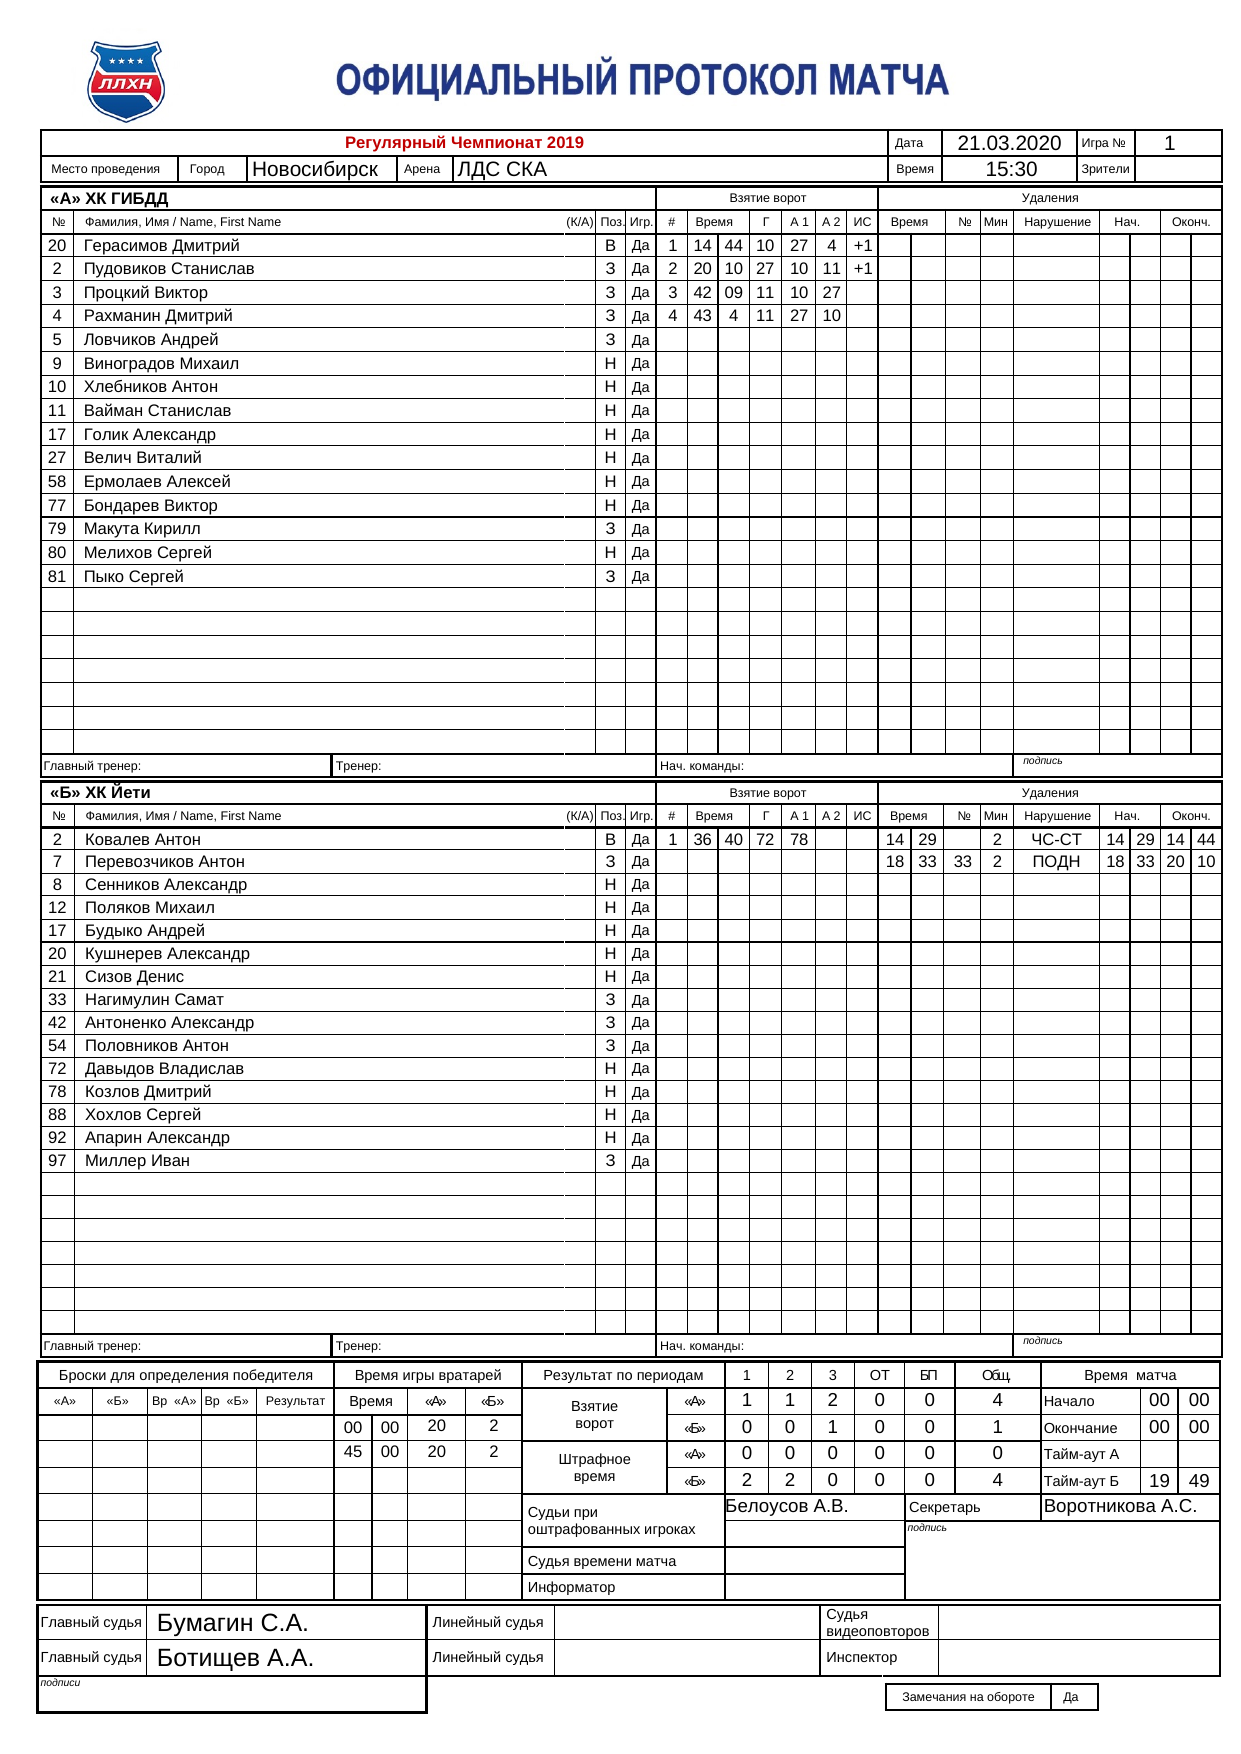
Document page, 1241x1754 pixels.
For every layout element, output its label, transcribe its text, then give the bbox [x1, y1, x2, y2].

table_cell [912, 470, 945, 493]
table_cell [981, 966, 1013, 987]
table_cell [596, 1265, 625, 1287]
table_cell Поз. [596, 805, 625, 826]
table_cell [657, 470, 687, 493]
table_cell Начало [1042, 1389, 1140, 1413]
table_cell 19 [1141, 1468, 1177, 1493]
table_cell Да [626, 376, 655, 398]
table_cell [750, 1173, 781, 1195]
table_cell 00 [1141, 1415, 1177, 1440]
table_cell [981, 470, 1013, 493]
table_cell [719, 1196, 749, 1218]
table_cell [1100, 920, 1129, 941]
table_cell [719, 1058, 749, 1079]
table_cell [1192, 612, 1221, 634]
table_cell [1100, 1242, 1129, 1264]
table_cell [816, 1196, 846, 1218]
table_cell [565, 470, 595, 493]
table_cell [847, 636, 877, 658]
table_cell [1014, 943, 1099, 964]
table_cell Главный тренер: [42, 755, 330, 776]
table_cell [750, 446, 781, 469]
table_cell [1014, 1311, 1099, 1333]
table_cell [939, 1640, 1219, 1675]
table_cell [626, 707, 655, 729]
table_cell [75, 1265, 564, 1287]
table_cell [565, 1265, 595, 1287]
table_header «Б» ХК Йети [42, 783, 655, 803]
table_cell Да [626, 281, 655, 303]
table_cell [719, 328, 749, 351]
table_cell [944, 966, 980, 987]
table_cell [946, 376, 980, 398]
table_cell [657, 896, 687, 918]
table_cell 0 [855, 1415, 904, 1440]
table_cell [1131, 235, 1160, 256]
table_cell [981, 1196, 1013, 1218]
table_cell [944, 1012, 980, 1033]
table_cell [565, 588, 595, 611]
table_cell [688, 352, 717, 374]
table_cell [782, 920, 815, 941]
table_cell 0 [905, 1389, 954, 1413]
table_cell Время [688, 805, 749, 826]
table_cell [847, 518, 877, 540]
table_cell [1014, 896, 1099, 918]
table_cell [1014, 636, 1099, 658]
table_cell [1014, 1242, 1099, 1264]
table_cell [847, 470, 877, 493]
table_cell [1014, 470, 1099, 493]
table_cell [816, 612, 846, 634]
table_cell [657, 376, 687, 398]
table_cell [847, 989, 877, 1011]
table_cell [565, 518, 595, 540]
table_cell [466, 1521, 521, 1546]
table_cell [750, 707, 781, 729]
table_cell [847, 423, 877, 445]
table_cell [944, 943, 980, 964]
table_cell [1131, 943, 1160, 964]
table_cell [879, 1104, 910, 1126]
table_cell № [42, 805, 74, 826]
table_cell [847, 730, 877, 753]
table_cell [657, 1311, 687, 1333]
table_cell [719, 446, 749, 469]
table_cell [981, 1058, 1013, 1079]
table_cell [912, 1035, 943, 1057]
table_cell [981, 1081, 1013, 1103]
table_cell [1161, 730, 1190, 753]
table_cell [565, 257, 595, 280]
table_cell [1192, 565, 1221, 587]
table_cell [688, 1150, 717, 1172]
table_cell [1192, 1081, 1221, 1103]
table_cell Нагимулин Самат [75, 989, 564, 1011]
table_cell (К/А) [565, 211, 595, 233]
table_cell [946, 281, 980, 303]
table_cell В [596, 829, 625, 849]
table_cell [944, 920, 980, 941]
table_cell 4 [657, 305, 687, 327]
table_cell [946, 683, 980, 706]
table_cell [719, 636, 749, 658]
table_cell [688, 1219, 717, 1241]
table_cell [565, 281, 595, 303]
table_cell [816, 850, 846, 872]
table_cell [688, 943, 717, 964]
table_cell [688, 707, 717, 729]
table_cell Тренер: [333, 1335, 655, 1356]
table_cell [657, 1173, 687, 1195]
table_cell [1100, 1104, 1129, 1126]
table_cell [879, 446, 910, 469]
table_cell (К/А) [565, 805, 595, 826]
table_cell [912, 1173, 943, 1195]
table_cell [719, 565, 749, 587]
table_cell [565, 730, 595, 753]
table_cell [750, 1127, 781, 1149]
table_cell [782, 1173, 815, 1195]
table_cell [1100, 565, 1129, 587]
table_cell [719, 1081, 749, 1103]
table_cell 80 [42, 541, 73, 564]
table_cell [1161, 494, 1190, 516]
table_cell [946, 636, 980, 658]
table_header Взятие ворот [657, 783, 877, 803]
table_cell Вр «А» [148, 1389, 201, 1413]
table_cell [202, 1416, 256, 1440]
table_cell [1161, 1035, 1190, 1057]
table_cell [750, 920, 781, 941]
table_cell Миллер Иван [75, 1150, 564, 1172]
table_cell [750, 1265, 781, 1287]
table_header Регулярный Чемпионат 2019 [42, 131, 887, 155]
table_cell З [596, 1150, 625, 1172]
table_cell [1014, 423, 1099, 445]
table_cell [93, 1521, 147, 1546]
table_cell Да [626, 874, 655, 895]
table_cell [946, 541, 980, 564]
table_cell [1161, 1081, 1190, 1103]
table_cell [1014, 659, 1099, 682]
table_cell Главный судья [39, 1606, 146, 1639]
table_cell № [42, 211, 73, 233]
table_cell [847, 1265, 877, 1287]
table_cell Макута Кирилл [74, 518, 564, 540]
table_cell [750, 636, 781, 658]
table_cell [1192, 1219, 1221, 1241]
table_cell [981, 707, 1013, 729]
table_cell [946, 588, 980, 611]
table_cell [688, 1035, 717, 1057]
table_cell Да [626, 1127, 655, 1149]
table_cell [148, 1468, 201, 1493]
table_cell [782, 966, 815, 987]
table_cell [816, 352, 846, 374]
table_cell [565, 966, 595, 987]
table_cell [816, 989, 846, 1011]
table_cell 2 [42, 257, 73, 280]
table_cell [944, 896, 980, 918]
table_cell Н [596, 966, 625, 987]
table_cell [912, 920, 943, 941]
table_cell Да [626, 446, 655, 469]
table_header 3 [812, 1363, 854, 1387]
table_cell [688, 588, 717, 611]
table_cell [750, 541, 781, 564]
table_cell [202, 1574, 256, 1599]
table_cell [879, 612, 910, 634]
table_cell [879, 874, 910, 895]
table_cell [1100, 1219, 1129, 1241]
table_cell [1192, 874, 1221, 895]
table_cell [847, 1104, 877, 1126]
table_cell Фамилия, Имя / Name, First Name [74, 211, 565, 233]
table_cell [1014, 1219, 1099, 1241]
table_header Удаления [879, 188, 1221, 209]
table_cell [657, 1219, 687, 1241]
table_cell Нач. команды: [657, 755, 1012, 776]
table_cell [1192, 1265, 1221, 1287]
table_cell [847, 494, 877, 516]
table_cell [335, 1468, 371, 1493]
table_cell [782, 470, 815, 493]
table_cell 1 [657, 235, 687, 256]
table_cell [1014, 376, 1099, 398]
table_cell 49 [1179, 1468, 1219, 1493]
table_cell 9 [42, 352, 73, 374]
table_cell [1192, 1242, 1221, 1264]
table_cell [657, 707, 687, 729]
table_cell [428, 1677, 882, 1711]
table_cell [565, 328, 595, 351]
table_cell Антоненко Александр [75, 1012, 564, 1033]
table_cell Поз. [596, 211, 625, 233]
table_cell ПОДН [1014, 850, 1099, 872]
table_cell 2 [981, 829, 1013, 849]
table_cell [750, 730, 781, 753]
table_cell [946, 518, 980, 540]
table_cell [912, 612, 945, 634]
table_cell [1131, 659, 1160, 682]
table_cell [912, 1058, 943, 1079]
table_cell [1161, 328, 1190, 351]
table_cell [719, 1265, 749, 1287]
table_cell [148, 1574, 201, 1599]
table_cell Время [335, 1389, 407, 1413]
table_cell [1014, 1288, 1099, 1310]
table_cell [688, 683, 717, 706]
table_cell [782, 565, 815, 587]
table_cell Поляков Михаил [75, 896, 564, 918]
table_cell [782, 1242, 815, 1264]
table_cell [847, 1196, 877, 1218]
table_cell [1161, 989, 1190, 1011]
table_cell 00 [373, 1441, 407, 1467]
table_cell [688, 446, 717, 469]
table_cell [626, 1311, 655, 1333]
table_cell [1131, 874, 1160, 895]
table_cell Нарушение [1014, 805, 1099, 826]
table_cell 20 [42, 235, 73, 256]
table_cell [912, 874, 943, 895]
table_cell [1131, 565, 1160, 587]
table_cell [719, 896, 749, 918]
table_cell [847, 565, 877, 587]
table_cell [816, 1173, 846, 1195]
table_cell [335, 1521, 371, 1546]
table_cell [847, 966, 877, 987]
table_cell [1014, 494, 1099, 516]
table_cell [657, 328, 687, 351]
table_cell [912, 446, 945, 469]
table_cell 0 [855, 1389, 904, 1413]
table_cell [688, 636, 717, 658]
table_cell [944, 1150, 980, 1172]
table_cell [944, 989, 980, 1011]
table_cell [1100, 305, 1129, 327]
table_cell [335, 1547, 371, 1573]
table_cell Да [626, 850, 655, 872]
table_cell [1100, 257, 1129, 280]
table_cell [1161, 874, 1190, 895]
table_cell [879, 376, 910, 398]
table_cell [912, 896, 943, 918]
table_cell [565, 1196, 595, 1218]
table_cell А 1 [782, 211, 815, 233]
table_cell [1014, 1265, 1099, 1287]
table_cell [782, 612, 815, 634]
table_cell [726, 1575, 904, 1599]
table_cell [782, 707, 815, 729]
table_cell [75, 1219, 564, 1241]
table_cell [847, 541, 877, 564]
table_cell [42, 1173, 74, 1195]
table_cell Мин [981, 805, 1013, 826]
table_cell [750, 943, 781, 964]
table_cell [879, 1035, 910, 1057]
table_cell [719, 1173, 749, 1195]
table_cell Линейный судья [428, 1606, 554, 1639]
table_cell 27 [782, 235, 815, 256]
table_cell [1192, 1127, 1221, 1149]
table_cell [1192, 1035, 1221, 1057]
table_cell [148, 1547, 201, 1573]
table_cell [719, 588, 749, 611]
table_cell [657, 1127, 687, 1149]
table_cell [657, 636, 687, 658]
table_cell [946, 730, 980, 753]
table_cell [1014, 920, 1099, 941]
table_cell [879, 920, 910, 941]
table_cell [1100, 1150, 1129, 1172]
table_cell 0 [812, 1442, 854, 1467]
table_cell [626, 683, 655, 706]
table_cell [912, 1219, 943, 1241]
table_cell 8 [42, 874, 74, 895]
table_cell [1192, 376, 1221, 398]
table_cell В [596, 235, 625, 256]
table_cell [1131, 1173, 1160, 1195]
table_cell [565, 636, 595, 658]
table_cell [1192, 920, 1221, 941]
table_cell А 2 [816, 211, 846, 233]
table_cell «А» [39, 1389, 92, 1413]
table_cell 00 [335, 1416, 371, 1440]
table_cell Тайм-аут А [1042, 1441, 1140, 1467]
table_cell [1131, 328, 1160, 351]
table_cell [816, 659, 846, 682]
table_cell [408, 1547, 465, 1573]
table_cell [912, 588, 945, 611]
table_cell Голик Александр [74, 423, 564, 445]
table_cell [1014, 1196, 1099, 1218]
table_cell [879, 470, 910, 493]
table_cell [750, 565, 781, 587]
table_cell [565, 305, 595, 327]
table_cell [202, 1494, 256, 1520]
table_cell [946, 423, 980, 445]
table_cell [565, 1242, 595, 1264]
table_cell [565, 1127, 595, 1149]
table_cell Да [626, 1150, 655, 1172]
table_cell [750, 588, 781, 611]
table_cell [719, 1012, 749, 1033]
table_cell 17 [42, 423, 73, 445]
table_cell [1131, 1035, 1160, 1057]
table_cell [39, 1574, 92, 1599]
table_cell [565, 1288, 595, 1310]
table_cell Нач. [1100, 805, 1160, 826]
table_cell Оконч. [1161, 211, 1221, 233]
table_cell [981, 896, 1013, 918]
table_cell [1099, 1682, 1220, 1711]
table_cell [847, 1242, 877, 1264]
table_cell [1014, 966, 1099, 987]
table_cell [847, 588, 877, 611]
table_cell 1 [812, 1415, 854, 1440]
table_cell [202, 1547, 256, 1573]
table_cell 0 [769, 1442, 811, 1467]
table_cell [1131, 1081, 1160, 1103]
table_cell Ловчиков Андрей [74, 328, 564, 351]
table_cell [335, 1574, 371, 1599]
table_cell [657, 399, 687, 422]
table_cell [257, 1416, 333, 1440]
table_cell [719, 1311, 749, 1333]
table_cell 0 [769, 1415, 811, 1440]
table_cell [719, 943, 749, 964]
table_cell [750, 1196, 781, 1218]
table_cell Н [596, 376, 625, 398]
table_cell [719, 850, 749, 872]
table_cell [1014, 328, 1099, 351]
table_cell 33 [42, 989, 74, 1011]
table_cell [750, 659, 781, 682]
table_cell «А» [668, 1389, 724, 1413]
table_cell [1131, 257, 1160, 280]
table_cell [688, 470, 717, 493]
table_cell З [596, 518, 625, 540]
table_cell 1 [956, 1415, 1040, 1440]
table_cell [596, 636, 625, 658]
table_cell [657, 352, 687, 374]
table_cell [981, 281, 1013, 303]
table_cell 88 [42, 1104, 74, 1126]
table_cell 2 [726, 1468, 768, 1493]
table_cell [782, 399, 815, 422]
table_cell [1100, 683, 1129, 706]
table_cell [816, 1081, 846, 1103]
table_cell [1192, 1104, 1221, 1126]
table_cell [816, 636, 846, 658]
table_cell [879, 1150, 910, 1172]
table_cell [1131, 1012, 1160, 1033]
table_cell 0 [956, 1442, 1040, 1467]
table_cell «Б» [668, 1415, 724, 1440]
table_cell [688, 1311, 717, 1333]
table_cell [688, 1081, 717, 1103]
table_cell [1161, 896, 1190, 918]
table_cell [879, 328, 910, 351]
table_cell [657, 1035, 687, 1057]
table_cell [981, 1173, 1013, 1195]
table_cell [847, 1219, 877, 1241]
table_cell [847, 352, 877, 374]
table_cell [879, 730, 910, 753]
table_cell Козлов Дмитрий [75, 1081, 564, 1103]
table_cell [42, 1196, 74, 1218]
table_cell [939, 1606, 1219, 1639]
table_cell [1192, 707, 1221, 729]
table_cell [1192, 659, 1221, 682]
table_cell [912, 636, 945, 658]
table_cell [1131, 423, 1160, 445]
table_cell 00 [1179, 1415, 1219, 1440]
table_cell [1014, 1081, 1099, 1103]
table_cell Вр «Б» [202, 1389, 256, 1413]
table_cell [93, 1416, 147, 1440]
table_cell [879, 966, 910, 987]
table_cell Н [596, 896, 625, 918]
table_cell [1100, 399, 1129, 422]
table_cell [912, 966, 943, 987]
table_cell 10 [750, 235, 781, 256]
table_cell [257, 1547, 333, 1573]
table_cell [93, 1441, 147, 1467]
table_cell Да [626, 257, 655, 280]
table_cell [1100, 1265, 1129, 1287]
table_cell [555, 1640, 819, 1675]
table_cell [981, 446, 1013, 469]
table_cell [1192, 518, 1221, 540]
table_cell [75, 1242, 564, 1264]
table_cell [1014, 399, 1099, 422]
table_header Время игры вратарей [335, 1363, 521, 1387]
table_cell Н [596, 1081, 625, 1103]
table_cell № [946, 211, 980, 233]
table_cell 14 [879, 829, 910, 849]
table_cell Фамилия, Имя / Name, First Name [75, 805, 565, 826]
table_cell [981, 730, 1013, 753]
table_cell Да [626, 1058, 655, 1079]
table_cell 2 [981, 850, 1013, 872]
table_cell Судья времени матча [523, 1548, 724, 1573]
table_cell [688, 494, 717, 516]
table_cell [565, 423, 595, 445]
table_cell [719, 1035, 749, 1057]
table_cell 27 [816, 281, 846, 303]
table_cell [879, 636, 910, 658]
table_cell [719, 1242, 749, 1264]
table_cell [257, 1574, 333, 1599]
table_cell [946, 257, 980, 280]
table_cell [1192, 966, 1221, 987]
table_cell [257, 1521, 333, 1546]
table_cell [912, 328, 945, 351]
table_cell [1161, 376, 1190, 398]
table_cell [466, 1574, 521, 1599]
table_cell [1131, 1288, 1160, 1310]
table_cell [719, 1104, 749, 1126]
table_cell [565, 494, 595, 516]
table_cell [1192, 730, 1221, 753]
table_cell [944, 1058, 980, 1079]
table_cell [847, 612, 877, 634]
table_cell [816, 446, 846, 469]
table_cell [408, 1574, 465, 1599]
table_cell [657, 1196, 687, 1218]
table_cell [816, 470, 846, 493]
table_cell [981, 352, 1013, 374]
table_cell [373, 1494, 407, 1520]
table_cell [981, 1104, 1013, 1126]
table_cell Игр. [626, 805, 655, 826]
table_cell [657, 1058, 687, 1079]
table_cell [565, 612, 595, 634]
table_cell [879, 352, 910, 374]
table_cell [1161, 1012, 1190, 1033]
table_cell [565, 1035, 595, 1057]
table_cell [750, 1058, 781, 1079]
table_cell 78 [782, 829, 815, 849]
table_cell [596, 1196, 625, 1218]
table_cell [1100, 328, 1129, 351]
table_cell [93, 1574, 147, 1599]
table_cell [944, 1081, 980, 1103]
table_cell Оконч. [1161, 805, 1221, 826]
table_cell [912, 1242, 943, 1264]
table_cell [1014, 588, 1099, 611]
table_cell «Б » [466, 1389, 521, 1413]
table_cell Линейный судья [428, 1640, 554, 1675]
table_header Общ. [956, 1363, 1040, 1387]
table_cell 15:30 [943, 157, 1076, 181]
table_cell [148, 1441, 201, 1467]
table_cell [202, 1441, 256, 1467]
table_cell 11 [816, 257, 846, 280]
table_cell [565, 683, 595, 706]
table_header «А» ХК ГИБДД [42, 188, 655, 209]
table_cell [657, 850, 687, 872]
table_cell [816, 1012, 846, 1033]
table_cell [847, 920, 877, 941]
table_cell 3 [42, 281, 73, 303]
table_cell «Б» [668, 1468, 724, 1493]
table_cell [1131, 1242, 1160, 1264]
table_header 21.03.2020 [943, 131, 1076, 155]
table_cell [782, 541, 815, 564]
table_cell [719, 518, 749, 540]
table_cell 18 [879, 850, 910, 872]
table_cell [944, 1242, 980, 1264]
table_cell [688, 376, 717, 398]
table_cell [912, 989, 943, 1011]
table_cell [912, 659, 945, 682]
table_cell [912, 1104, 943, 1126]
table_cell [1131, 896, 1160, 918]
table_cell [847, 850, 877, 872]
table_cell [879, 281, 910, 303]
table_cell [912, 1012, 943, 1033]
table_cell Ковалев Антон [75, 829, 564, 849]
table_header Да [1052, 1685, 1097, 1709]
table_cell [1161, 1127, 1190, 1149]
table_cell 79 [42, 518, 73, 540]
table_cell 00 [1141, 1389, 1177, 1413]
table_cell [782, 1104, 815, 1126]
table_cell [1161, 920, 1190, 941]
table_cell 0 [726, 1442, 768, 1467]
table_cell [626, 636, 655, 658]
table_cell подпись [1014, 1335, 1221, 1356]
table_cell Судьи при оштрафованных игроках [523, 1495, 724, 1546]
table_cell [596, 1311, 625, 1333]
table_cell [981, 518, 1013, 540]
table_cell [688, 989, 717, 1011]
table_cell [912, 707, 945, 729]
table_cell [688, 518, 717, 540]
table_cell [782, 874, 815, 895]
table_cell [657, 683, 687, 706]
table_cell [816, 1242, 846, 1264]
table_cell [565, 541, 595, 564]
table_cell [816, 829, 846, 849]
table_cell [1014, 257, 1099, 280]
table_cell [565, 896, 595, 918]
table_cell [657, 612, 687, 634]
table_cell [373, 1468, 407, 1493]
table_cell Да [626, 565, 655, 587]
table_cell 77 [42, 494, 73, 516]
table_cell [1161, 1288, 1190, 1310]
table_cell [912, 730, 945, 753]
table_cell Бондарев Виктор [74, 494, 564, 516]
table_cell 10 [42, 376, 73, 398]
table_cell [719, 989, 749, 1011]
table_cell [39, 1441, 92, 1467]
table_cell [912, 281, 945, 303]
table_cell [257, 1441, 333, 1467]
table_cell Н [596, 1058, 625, 1079]
table_cell [1161, 1058, 1190, 1079]
table_cell № [944, 805, 980, 826]
table_cell [750, 399, 781, 422]
table_cell [782, 1035, 815, 1057]
table_cell [74, 683, 564, 706]
table_cell [1131, 352, 1160, 374]
table_cell [981, 612, 1013, 634]
table_cell 20 [1161, 850, 1190, 872]
table_cell Инспектор [821, 1640, 938, 1675]
table_cell [626, 1173, 655, 1195]
table_cell [879, 896, 910, 918]
table_cell [1192, 399, 1221, 422]
table_header Результат по периодам [523, 1363, 724, 1387]
table_cell [657, 1081, 687, 1103]
table_cell [719, 874, 749, 895]
table_cell [981, 588, 1013, 611]
table_cell 21 [42, 966, 74, 987]
table_cell Да [626, 399, 655, 422]
table_cell Н [596, 470, 625, 493]
table_cell [816, 588, 846, 611]
table_cell Н [596, 920, 625, 941]
table_cell [847, 1150, 877, 1172]
table_cell [1100, 1081, 1129, 1103]
table_cell З [596, 989, 625, 1011]
table_cell 4 [816, 235, 846, 256]
table_cell [847, 1012, 877, 1033]
table_cell [750, 683, 781, 706]
table_cell Хохлов Сергей [75, 1104, 564, 1126]
table_cell Да [626, 966, 655, 987]
table_cell [1100, 636, 1129, 658]
table_cell [565, 943, 595, 964]
table_cell [688, 1173, 717, 1195]
table_cell 97 [42, 1150, 74, 1172]
table_cell 0 [855, 1468, 904, 1493]
table_header БП [905, 1363, 954, 1387]
table_cell # [657, 211, 687, 233]
table_cell [750, 494, 781, 516]
table_cell ИС [847, 805, 877, 826]
table_cell 4 [956, 1468, 1040, 1493]
table_cell [148, 1521, 201, 1546]
table_cell [944, 1035, 980, 1057]
table_cell 29 [1131, 829, 1160, 849]
table_cell [816, 707, 846, 729]
table_cell [847, 281, 877, 303]
table_cell [816, 1150, 846, 1172]
table_cell [1014, 565, 1099, 587]
table_cell [847, 1173, 877, 1195]
table_cell [782, 423, 815, 445]
table_cell [879, 518, 910, 540]
table_cell Н [596, 352, 625, 374]
table_cell [657, 541, 687, 564]
table_cell [816, 966, 846, 987]
table_cell [816, 518, 846, 540]
table_cell [373, 1547, 407, 1573]
table_cell [946, 565, 980, 587]
table_cell [750, 1219, 781, 1241]
table_cell [1014, 281, 1099, 303]
table_cell [1131, 1150, 1160, 1172]
table_cell [719, 470, 749, 493]
table_header Дата [889, 131, 941, 155]
table_cell [657, 1150, 687, 1172]
table_cell [1014, 730, 1099, 753]
table_cell [782, 659, 815, 682]
table_cell Да [626, 541, 655, 564]
table_cell [39, 1547, 92, 1573]
table_cell Да [626, 470, 655, 493]
table_cell [596, 683, 625, 706]
table_cell [1014, 1173, 1099, 1195]
table_cell [912, 1150, 943, 1172]
table_cell [1100, 896, 1129, 918]
table_cell [1014, 1035, 1099, 1057]
table_cell Нарушение [1014, 211, 1099, 233]
table_cell [565, 1219, 595, 1241]
table_cell [565, 659, 595, 682]
table_cell [688, 612, 717, 634]
table_cell [879, 1058, 910, 1079]
table_cell Г [750, 211, 781, 233]
table_cell [847, 829, 877, 849]
table_cell [75, 1288, 564, 1310]
table_cell [719, 707, 749, 729]
table_cell 42 [42, 1012, 74, 1033]
table_cell З [596, 1035, 625, 1057]
table_cell «Б» [93, 1389, 147, 1413]
table_cell [1161, 518, 1190, 540]
table_cell [1192, 1311, 1221, 1333]
table_cell [688, 541, 717, 564]
table_cell [466, 1468, 521, 1493]
table_cell [946, 399, 980, 422]
table_cell [1014, 541, 1099, 564]
table_cell [847, 399, 877, 422]
table_cell [719, 966, 749, 987]
table_cell [1014, 446, 1099, 469]
table_cell [750, 989, 781, 1011]
table_cell [1161, 305, 1190, 327]
table_cell [626, 588, 655, 611]
table_cell [74, 588, 564, 611]
table_cell [912, 376, 945, 398]
table_cell [408, 1521, 465, 1546]
table_header Взятие ворот [657, 188, 877, 209]
table_cell З [596, 281, 625, 303]
table_cell [408, 1494, 465, 1520]
table_cell 11 [750, 305, 781, 327]
table_cell Н [596, 494, 625, 516]
table_cell [565, 235, 595, 256]
table_cell [626, 1288, 655, 1310]
table_cell [565, 920, 595, 941]
table_cell [688, 1127, 717, 1149]
table_cell [879, 1081, 910, 1103]
table_cell [1131, 376, 1160, 398]
table_cell [946, 305, 980, 327]
table_cell [596, 1288, 625, 1310]
table_cell [42, 1311, 74, 1333]
table_cell [626, 659, 655, 682]
table_cell Да [626, 1035, 655, 1057]
table_cell Да [626, 352, 655, 374]
table_cell Рахманин Дмитрий [74, 305, 564, 327]
table_cell [981, 305, 1013, 327]
table_cell [782, 1127, 815, 1149]
table_cell [750, 874, 781, 895]
table_cell Ботищев А.А. [147, 1640, 425, 1675]
table_cell [688, 874, 717, 895]
table_cell [782, 1058, 815, 1079]
table_cell [1100, 494, 1129, 516]
table_cell [1179, 1441, 1219, 1467]
table_cell [816, 399, 846, 422]
table_cell [879, 707, 910, 729]
table_cell [1131, 470, 1160, 493]
table_cell [657, 659, 687, 682]
table_cell [565, 707, 595, 729]
table_cell [565, 565, 595, 587]
table_cell [944, 1288, 980, 1310]
table_cell [688, 730, 717, 753]
table_cell Половников Антон [75, 1035, 564, 1057]
table_cell [626, 612, 655, 634]
table_cell [1131, 730, 1160, 753]
table_cell [1131, 683, 1160, 706]
table_cell [847, 896, 877, 918]
table_cell Г [750, 805, 781, 826]
table_cell [688, 1265, 717, 1287]
table_cell [944, 1127, 980, 1149]
table_cell [981, 1127, 1013, 1149]
table_cell 78 [42, 1081, 74, 1103]
table_cell [626, 1265, 655, 1287]
table_cell [782, 1311, 815, 1333]
table_cell [782, 1288, 815, 1310]
table_cell [1161, 659, 1190, 682]
table_header Игра № [1078, 131, 1134, 155]
table_cell [847, 305, 877, 327]
table_cell [1161, 423, 1190, 445]
table_cell [466, 1494, 521, 1520]
table_cell [1014, 707, 1099, 729]
table_cell [565, 1173, 595, 1195]
table_header Удаления [879, 783, 1221, 803]
table_cell [1161, 588, 1190, 611]
table_cell [1131, 1127, 1160, 1149]
table_cell [879, 399, 910, 422]
table_cell [981, 541, 1013, 564]
table_cell [1014, 1012, 1099, 1033]
table_cell [816, 730, 846, 753]
table_cell 36 [688, 829, 717, 849]
table_cell [847, 874, 877, 895]
table_cell [408, 1468, 465, 1493]
table_cell Нач. команды: [657, 1335, 1012, 1356]
table_cell Город [179, 157, 246, 181]
table_cell [1161, 1311, 1190, 1333]
table_cell [782, 376, 815, 398]
table_cell [981, 1219, 1013, 1241]
table_cell [981, 659, 1013, 682]
table_cell [879, 494, 910, 516]
table_cell [1131, 399, 1160, 422]
table_cell [879, 989, 910, 1011]
table_cell [879, 1311, 910, 1333]
table_cell [912, 494, 945, 516]
table_header 1 [726, 1363, 768, 1387]
table_cell [1100, 1196, 1129, 1218]
table_cell 10 [719, 257, 749, 280]
table_cell подпись [1014, 755, 1221, 776]
table_cell [75, 1173, 564, 1195]
table_cell 44 [719, 235, 749, 256]
table_cell [1131, 1104, 1160, 1126]
table_cell [1131, 966, 1160, 987]
table_cell [912, 1288, 943, 1310]
table_cell [879, 1196, 910, 1218]
table_cell 81 [42, 565, 73, 587]
table_cell Н [596, 541, 625, 564]
table_cell [782, 683, 815, 706]
table_cell [1100, 874, 1129, 895]
table_cell 10 [782, 281, 815, 303]
table_cell 0 [905, 1442, 954, 1467]
table_cell Перевозчиков Антон [75, 850, 564, 872]
table_cell [782, 588, 815, 611]
table_cell Процкий Виктор [74, 281, 564, 303]
table_cell Хлебников Антон [74, 376, 564, 398]
table_cell Да [626, 896, 655, 918]
table_cell [912, 943, 943, 964]
table_cell [719, 423, 749, 445]
table_cell [202, 1468, 256, 1493]
table_cell [1161, 235, 1190, 256]
table_cell 0 [905, 1415, 954, 1440]
table_cell [879, 423, 910, 445]
table_cell З [596, 565, 625, 587]
table_cell [1192, 896, 1221, 918]
table_cell [981, 1242, 1013, 1264]
table_cell [879, 1242, 910, 1264]
table_cell 27 [42, 446, 73, 469]
table_cell [847, 1058, 877, 1079]
table_cell [750, 850, 781, 872]
table_cell [93, 1547, 147, 1573]
table_cell [688, 423, 717, 445]
table_cell # [657, 805, 687, 826]
table_cell З [596, 305, 625, 327]
table_cell [74, 659, 564, 682]
table_cell [719, 683, 749, 706]
table_cell [782, 1012, 815, 1033]
table_cell [74, 636, 564, 658]
table_cell [719, 352, 749, 374]
table_cell Арена [398, 157, 452, 181]
table_cell [688, 1196, 717, 1218]
table_cell 12 [42, 896, 74, 918]
table_cell Виноградов Михаил [74, 352, 564, 374]
table_cell [1161, 1150, 1190, 1172]
table_cell [42, 636, 73, 658]
table_cell [75, 1311, 564, 1333]
table_cell [912, 1311, 943, 1333]
table_cell Да [626, 920, 655, 941]
table_cell [466, 1547, 521, 1573]
table_cell [1014, 1150, 1099, 1172]
table_cell 20 [408, 1441, 465, 1467]
table_cell [42, 588, 73, 611]
table_cell Место проведения [42, 157, 177, 181]
table_cell [782, 896, 815, 918]
table_cell 2 [466, 1416, 521, 1440]
table_cell Велич Виталий [74, 446, 564, 469]
table_header 1 [1136, 131, 1221, 155]
table_cell Тайм-аут Б [1042, 1468, 1140, 1493]
table_cell [944, 1311, 980, 1333]
table_cell [782, 1219, 815, 1241]
table_cell +1 [847, 257, 877, 280]
table_cell 1 [657, 829, 687, 849]
table_cell [1100, 1288, 1129, 1310]
table_cell [42, 683, 73, 706]
table_cell 20 [408, 1416, 465, 1440]
table_cell Информатор [523, 1575, 724, 1599]
table_cell [1131, 989, 1160, 1011]
table_cell [688, 1242, 717, 1264]
table_cell [782, 730, 815, 753]
table_cell [335, 1494, 371, 1520]
table_cell [879, 1127, 910, 1149]
table_cell [847, 1081, 877, 1103]
table_cell [847, 707, 877, 729]
table_cell 33 [912, 850, 943, 872]
table_cell [565, 989, 595, 1011]
table_cell Да [626, 494, 655, 516]
table_cell [816, 1288, 846, 1310]
table_cell [719, 494, 749, 516]
table_cell [782, 850, 815, 872]
table_cell [657, 943, 687, 964]
table_cell [1161, 1196, 1190, 1218]
table_cell [1100, 612, 1129, 634]
table_cell [1192, 257, 1221, 280]
table_cell [944, 829, 980, 849]
table_cell 72 [42, 1058, 74, 1079]
table_cell [596, 612, 625, 634]
table_cell [719, 399, 749, 422]
table_cell [816, 328, 846, 351]
table_cell [39, 1494, 92, 1520]
table_cell Время [688, 211, 749, 233]
table_cell [750, 423, 781, 445]
table_cell 92 [42, 1127, 74, 1149]
table_cell [1192, 683, 1221, 706]
table_cell [750, 1035, 781, 1057]
table_cell [1014, 1104, 1099, 1126]
table_cell [657, 730, 687, 753]
table_cell [657, 989, 687, 1011]
table_cell [1100, 446, 1129, 469]
table_cell [719, 376, 749, 398]
table_cell [1192, 470, 1221, 493]
table_cell [1100, 588, 1129, 611]
table_cell [816, 565, 846, 587]
table_cell 20 [688, 257, 717, 280]
table_cell [816, 896, 846, 918]
table_cell [1100, 730, 1129, 753]
table_cell [688, 1058, 717, 1079]
table_cell [626, 1219, 655, 1241]
table_cell [816, 943, 846, 964]
table_cell [1161, 1265, 1190, 1287]
table_cell [42, 659, 73, 682]
table_cell [719, 1127, 749, 1149]
table_cell [39, 1468, 92, 1493]
table_cell [981, 376, 1013, 398]
table_cell [946, 352, 980, 374]
table_cell [626, 730, 655, 753]
table_cell [981, 943, 1013, 964]
table_cell [981, 1012, 1013, 1033]
table_cell [1014, 683, 1099, 706]
table_cell Время [889, 157, 941, 181]
table_cell [657, 518, 687, 540]
table_cell [1161, 636, 1190, 658]
table_header Замечания на обороте [887, 1685, 1050, 1709]
table_cell [1192, 588, 1221, 611]
table_cell [879, 1265, 910, 1287]
table_cell [626, 1196, 655, 1218]
table_cell 10 [1192, 850, 1221, 872]
table_cell [750, 966, 781, 987]
table_cell [879, 235, 910, 256]
table_cell [981, 235, 1013, 256]
table_cell [1141, 1441, 1177, 1467]
table_cell [688, 1012, 717, 1033]
table_cell З [596, 850, 625, 872]
table_cell [719, 920, 749, 941]
table_cell [1100, 423, 1129, 445]
table_cell 09 [719, 281, 749, 303]
table_cell [981, 494, 1013, 516]
table_cell [1131, 1265, 1160, 1287]
table_cell Штрафное время [523, 1442, 666, 1493]
table_cell [816, 1311, 846, 1333]
table_cell [1161, 446, 1190, 469]
table_cell [1192, 636, 1221, 658]
table_cell [1192, 235, 1221, 256]
table_cell Новосибирск [248, 157, 396, 181]
table_cell [565, 1058, 595, 1079]
table_cell [1100, 989, 1129, 1011]
table_cell [1131, 518, 1160, 540]
table_cell [782, 1265, 815, 1287]
table_cell [1100, 659, 1129, 682]
table_cell [1192, 1150, 1221, 1172]
table_cell [944, 1219, 980, 1241]
table_cell [912, 352, 945, 374]
table_cell 14 [1100, 829, 1129, 849]
table_cell [1131, 305, 1160, 327]
table_cell [879, 1173, 910, 1195]
table_cell [750, 376, 781, 398]
table_cell 2 [42, 829, 74, 849]
table_cell 17 [42, 920, 74, 941]
table_header Время матча [1042, 1363, 1219, 1387]
table_cell 27 [782, 305, 815, 327]
table_cell 20 [42, 943, 74, 964]
table_cell [1131, 636, 1160, 658]
table_cell Результат [257, 1389, 333, 1413]
table_cell Да [626, 829, 655, 849]
table_cell [912, 399, 945, 422]
table_cell [1100, 1127, 1129, 1149]
table_cell [750, 1081, 781, 1103]
table_cell Н [596, 1127, 625, 1149]
table_cell [565, 1081, 595, 1103]
table_cell [981, 874, 1013, 895]
table_cell [719, 730, 749, 753]
table_cell 0 [855, 1442, 904, 1467]
table_cell [782, 446, 815, 469]
table_cell [1192, 1196, 1221, 1218]
table_cell [39, 1521, 92, 1546]
table_cell 0 [812, 1468, 854, 1493]
table_cell [946, 612, 980, 634]
table_cell [912, 235, 945, 256]
table_cell [1100, 541, 1129, 564]
table_cell Да [626, 989, 655, 1011]
table_cell [74, 612, 564, 634]
table_cell Да [626, 1012, 655, 1033]
table_cell Н [596, 399, 625, 422]
table_cell [42, 730, 73, 753]
table_cell [1192, 1012, 1221, 1033]
table_cell [42, 1265, 74, 1287]
table_cell [816, 1265, 846, 1287]
table_cell [719, 659, 749, 682]
table_cell [1161, 470, 1190, 493]
table_cell [879, 1288, 910, 1310]
table_cell [148, 1416, 201, 1440]
table_cell [1192, 943, 1221, 964]
table_cell Да [626, 518, 655, 540]
table_cell [565, 399, 595, 422]
table_cell [782, 328, 815, 351]
table_cell Да [626, 1081, 655, 1103]
table_cell Белоусов А.В. [726, 1495, 904, 1520]
table_cell [596, 1219, 625, 1241]
table_cell ЧС-СТ [1014, 829, 1099, 849]
table_cell [565, 446, 595, 469]
table_cell [1161, 352, 1190, 374]
table_cell [1161, 257, 1190, 280]
table_cell [981, 1150, 1013, 1172]
table_cell [373, 1574, 407, 1599]
table_cell Герасимов Дмитрий [74, 235, 564, 256]
table_cell Да [626, 305, 655, 327]
table_cell [657, 1104, 687, 1126]
table_cell [816, 376, 846, 398]
table_cell [782, 494, 815, 516]
table_cell +1 [847, 235, 877, 256]
table_cell [912, 1127, 943, 1149]
table_cell [596, 1242, 625, 1264]
table_cell Время [879, 211, 945, 233]
table_cell [565, 1150, 595, 1172]
table_cell [1192, 281, 1221, 303]
table_cell [565, 376, 595, 398]
table_cell [1161, 565, 1190, 587]
table_cell [750, 612, 781, 634]
table_cell Нач. [1100, 211, 1160, 233]
table_cell [750, 518, 781, 540]
table_cell 72 [750, 829, 781, 849]
table_cell 18 [1100, 850, 1129, 872]
picture [5, 28, 1179, 129]
table_cell [847, 446, 877, 469]
table_cell [750, 352, 781, 374]
table_cell [1161, 1219, 1190, 1241]
table_cell [726, 1521, 904, 1546]
table_cell [565, 850, 595, 872]
table_cell [981, 1035, 1013, 1057]
table_cell [1136, 157, 1221, 181]
table_cell [912, 1081, 943, 1103]
table_cell [202, 1521, 256, 1546]
table_cell [981, 920, 1013, 941]
table_cell [1131, 281, 1160, 303]
table_cell 40 [719, 829, 749, 849]
table_cell [847, 1288, 877, 1310]
table_cell [912, 1265, 943, 1287]
table_cell [1192, 989, 1221, 1011]
table_cell [816, 874, 846, 895]
table_cell [596, 730, 625, 753]
table_cell [565, 352, 595, 374]
table_cell [1131, 541, 1160, 564]
table_cell [373, 1521, 407, 1546]
table_cell [657, 1242, 687, 1264]
table_cell 2 [812, 1389, 854, 1413]
table_cell [1131, 1219, 1160, 1241]
table_cell 58 [42, 470, 73, 493]
table_cell 10 [782, 257, 815, 280]
table_cell [946, 659, 980, 682]
table_cell [1100, 518, 1129, 540]
table_cell [75, 1196, 564, 1218]
table_cell [688, 659, 717, 682]
table_cell 4 [42, 305, 73, 327]
table_cell [1161, 399, 1190, 422]
table_cell [879, 541, 910, 564]
table_cell [847, 659, 877, 682]
table_cell [1192, 305, 1221, 327]
table_cell 11 [750, 281, 781, 303]
table_cell [596, 707, 625, 729]
table_cell [93, 1468, 147, 1493]
table_cell [1100, 966, 1129, 987]
table_cell [879, 257, 910, 280]
table_cell А 2 [816, 805, 846, 826]
table_cell [688, 328, 717, 351]
table_cell [816, 1058, 846, 1079]
table_cell [946, 328, 980, 351]
table_cell [816, 494, 846, 516]
table_cell [1014, 235, 1099, 256]
table_cell [657, 966, 687, 987]
table_cell З [596, 328, 625, 351]
table_cell Н [596, 874, 625, 895]
table_cell [912, 683, 945, 706]
table_cell 0 [905, 1468, 954, 1493]
table_cell [1014, 989, 1099, 1011]
table_cell [1131, 588, 1160, 611]
table_cell [879, 1012, 910, 1033]
table_cell [1161, 612, 1190, 634]
table_cell Сенников Александр [75, 874, 564, 895]
table_cell [1131, 707, 1160, 729]
table_cell 43 [688, 305, 717, 327]
table_cell 3 [657, 281, 687, 303]
table_cell Пыко Сергей [74, 565, 564, 587]
table_cell Да [626, 943, 655, 964]
table_cell [719, 1288, 749, 1310]
table_cell 4 [719, 305, 749, 327]
table_cell 27 [750, 257, 781, 280]
table_cell [750, 1150, 781, 1172]
table_cell [912, 541, 945, 564]
table_cell Тренер: [333, 755, 655, 776]
table_cell [750, 328, 781, 351]
table_cell [74, 730, 564, 753]
table_cell [782, 352, 815, 374]
table_cell [1100, 470, 1129, 493]
table_cell Мелихов Сергей [74, 541, 564, 564]
table_cell [1161, 1242, 1190, 1264]
table_cell [657, 874, 687, 895]
table_cell [1161, 281, 1190, 303]
table_cell [688, 966, 717, 987]
table_cell [879, 943, 910, 964]
table_cell [879, 305, 910, 327]
table_cell [1161, 966, 1190, 987]
table_cell [565, 1104, 595, 1126]
table_cell Ермолаев Алексей [74, 470, 564, 493]
table_cell [555, 1606, 819, 1639]
table_cell [912, 1196, 943, 1218]
table_cell [1161, 683, 1190, 706]
table_cell Пудовиков Станислав [74, 257, 564, 280]
table_cell [1014, 518, 1099, 540]
table_cell 2 [466, 1441, 521, 1467]
table_cell [782, 1196, 815, 1218]
table_cell 1 [726, 1389, 768, 1413]
table_cell [1192, 423, 1221, 445]
table_cell [981, 257, 1013, 280]
table_cell Апарин Александр [75, 1127, 564, 1149]
table_cell [688, 399, 717, 422]
table_cell Время [879, 805, 943, 826]
table_cell [1131, 494, 1160, 516]
table_cell [596, 588, 625, 611]
table_cell [1100, 1311, 1129, 1333]
table_cell Окончание [1042, 1415, 1140, 1440]
table_cell 5 [42, 328, 73, 351]
table_cell Кушнерев Александр [75, 943, 564, 964]
table_cell [719, 1219, 749, 1241]
table_cell [912, 305, 945, 327]
table_cell [981, 1265, 1013, 1287]
table_cell [1100, 281, 1129, 303]
table_cell [847, 376, 877, 398]
table_cell ИС [847, 211, 877, 233]
table_cell [782, 518, 815, 540]
table_cell [1131, 920, 1160, 941]
table_cell Игр. [626, 211, 655, 233]
table_cell [565, 829, 595, 849]
table_cell 42 [688, 281, 717, 303]
table_cell [657, 1288, 687, 1310]
table_cell [565, 874, 595, 895]
table_header 2 [769, 1363, 811, 1387]
table_cell [944, 874, 980, 895]
table_cell [1131, 1196, 1160, 1218]
table_cell [257, 1494, 333, 1520]
table_cell Главный тренер: [42, 1335, 330, 1356]
table_cell [981, 636, 1013, 658]
table_cell [1131, 446, 1160, 469]
table_cell [1100, 707, 1129, 729]
table_cell [1014, 874, 1099, 895]
table_cell [1100, 1173, 1129, 1195]
table_cell 2 [657, 257, 687, 280]
table_cell [1161, 1173, 1190, 1195]
table_cell ЛДС СКА [454, 157, 887, 181]
table_cell [1014, 1058, 1099, 1079]
table_cell [1161, 1104, 1190, 1126]
table_cell [1192, 446, 1221, 469]
table_cell [946, 446, 980, 469]
table_cell [879, 659, 910, 682]
table_cell А 1 [782, 805, 815, 826]
table_cell [847, 943, 877, 964]
table_cell 33 [1131, 850, 1160, 872]
table_cell [719, 612, 749, 634]
table_cell [657, 423, 687, 445]
table_cell [1192, 494, 1221, 516]
table_cell [981, 683, 1013, 706]
table_cell [847, 1035, 877, 1057]
table_cell [688, 920, 717, 941]
table_cell [782, 636, 815, 658]
table_cell [782, 1081, 815, 1103]
table_cell Да [626, 423, 655, 445]
table_cell [912, 565, 945, 587]
table_cell [74, 707, 564, 729]
table_cell [688, 565, 717, 587]
table_cell [257, 1468, 333, 1493]
table_cell [1014, 612, 1099, 634]
table_cell [879, 1219, 910, 1241]
table_cell Будыко Андрей [75, 920, 564, 941]
table_cell [657, 494, 687, 516]
table_cell [42, 1242, 74, 1264]
table_cell [782, 943, 815, 964]
table_cell [981, 1288, 1013, 1310]
table_cell [750, 1012, 781, 1033]
table_cell [816, 541, 846, 564]
table_cell [1192, 541, 1221, 564]
table_cell [657, 446, 687, 469]
table_cell Да [626, 235, 655, 256]
table_cell [782, 989, 815, 1011]
table_cell подпись [906, 1522, 1219, 1599]
table_cell [981, 1311, 1013, 1333]
table_cell [1192, 1173, 1221, 1195]
table_cell [148, 1494, 201, 1520]
table_cell 2 [769, 1468, 811, 1493]
table_cell [750, 1311, 781, 1333]
table_cell [688, 850, 717, 872]
table_cell 54 [42, 1035, 74, 1057]
table_cell [42, 1288, 74, 1310]
table_cell [816, 423, 846, 445]
table_cell [944, 1196, 980, 1218]
table_cell [847, 1127, 877, 1149]
table_cell подписи [39, 1677, 425, 1711]
table_cell [1100, 1012, 1129, 1033]
table_cell [1192, 1288, 1221, 1310]
table_cell [42, 707, 73, 729]
table_cell [981, 423, 1013, 445]
table_cell 10 [816, 305, 846, 327]
table_cell 29 [912, 829, 943, 849]
table_cell [1161, 707, 1190, 729]
table_cell [1192, 1058, 1221, 1079]
table_cell 7 [42, 850, 74, 872]
table_cell 14 [688, 235, 717, 256]
table_cell [847, 683, 877, 706]
table_cell [944, 1173, 980, 1195]
table_cell [39, 1416, 92, 1440]
table_cell 00 [1179, 1389, 1219, 1413]
table_header ОТ [855, 1363, 904, 1387]
table_cell [1131, 612, 1160, 634]
table_cell [93, 1494, 147, 1520]
table_cell [596, 659, 625, 682]
table_cell [946, 707, 980, 729]
table_cell [883, 1677, 1220, 1681]
table_cell Бумагин С.А. [147, 1606, 425, 1639]
table_cell [816, 1219, 846, 1241]
table_cell [726, 1548, 904, 1573]
table_cell [1100, 1058, 1129, 1079]
table_cell 44 [1192, 829, 1221, 849]
table_cell [879, 565, 910, 587]
table_cell [42, 1219, 74, 1241]
table_cell [688, 1288, 717, 1310]
table_cell 14 [1161, 829, 1190, 849]
table_cell [565, 1311, 595, 1333]
table_cell [981, 565, 1013, 587]
table_cell [816, 920, 846, 941]
table_cell Н [596, 423, 625, 445]
table_cell [1100, 352, 1129, 374]
table_cell 0 [726, 1415, 768, 1440]
table_cell Мин [981, 211, 1013, 233]
table_cell [946, 470, 980, 493]
table_cell [657, 1265, 687, 1287]
table_cell «А» [668, 1442, 724, 1467]
table_cell [1192, 328, 1221, 351]
table_cell [750, 470, 781, 493]
table_cell 11 [42, 399, 73, 422]
table_cell [1161, 541, 1190, 564]
table_cell [782, 1150, 815, 1172]
table_header Броски для определения победителя [39, 1363, 333, 1387]
table_cell [1014, 1127, 1099, 1149]
table_cell Судья видеоповторов [821, 1606, 938, 1639]
table_cell [816, 1104, 846, 1126]
table_cell Вайман Станислав [74, 399, 564, 422]
table_cell Секретарь [906, 1495, 1040, 1520]
table_cell [981, 399, 1013, 422]
table_cell [1100, 235, 1129, 256]
table_cell [816, 1035, 846, 1057]
table_cell [879, 683, 910, 706]
table_cell [1100, 1035, 1129, 1057]
table_cell [1014, 352, 1099, 374]
table_cell [657, 565, 687, 587]
table_cell [657, 588, 687, 611]
table_cell Давыдов Владислав [75, 1058, 564, 1079]
table_cell [657, 920, 687, 941]
table_cell [719, 541, 749, 564]
table_cell [750, 896, 781, 918]
table_cell [42, 612, 73, 634]
table_cell [912, 257, 945, 280]
table_cell [626, 1242, 655, 1264]
table_cell [1014, 305, 1099, 327]
table_cell [847, 328, 877, 351]
table_cell [981, 328, 1013, 351]
table_cell [912, 518, 945, 540]
table_cell [750, 1104, 781, 1126]
table_cell [1161, 943, 1190, 964]
table_cell [1131, 1311, 1160, 1333]
table_cell [816, 683, 846, 706]
table_cell Н [596, 943, 625, 964]
table_cell З [596, 257, 625, 280]
table_cell Сизов Денис [75, 966, 564, 987]
table_cell Зрители [1078, 157, 1134, 181]
table_cell 4 [956, 1389, 1040, 1413]
table_cell 1 [769, 1389, 811, 1413]
table_cell [944, 1104, 980, 1126]
table_cell З [596, 1012, 625, 1033]
table_cell [847, 1311, 877, 1333]
table_cell 00 [373, 1416, 407, 1440]
table_cell [879, 588, 910, 611]
table_cell [946, 494, 980, 516]
table_cell [1100, 376, 1129, 398]
table_cell [750, 1288, 781, 1310]
table_cell Главный судья [39, 1640, 146, 1675]
table_cell [719, 1150, 749, 1172]
table_cell [750, 1242, 781, 1264]
table_cell [912, 423, 945, 445]
table_cell Н [596, 446, 625, 469]
table_cell «А» [408, 1389, 465, 1413]
table_cell Да [626, 1104, 655, 1126]
table_cell 33 [944, 850, 980, 872]
table_cell Н [596, 1104, 625, 1126]
table_cell [1100, 943, 1129, 964]
table_cell [596, 1173, 625, 1195]
table_cell Да [626, 328, 655, 351]
table_cell [688, 1104, 717, 1126]
table_cell [1131, 1058, 1160, 1079]
table_cell [565, 1012, 595, 1033]
table_cell [946, 235, 980, 256]
table_cell [1192, 352, 1221, 374]
table_cell [981, 989, 1013, 1011]
table_cell Воротникова А.С. [1042, 1495, 1219, 1520]
table_cell [816, 1127, 846, 1149]
table_cell 45 [335, 1441, 371, 1467]
table_cell [944, 1265, 980, 1287]
table_cell [688, 896, 717, 918]
table_cell Взятие ворот [523, 1389, 666, 1440]
table_cell [657, 1012, 687, 1033]
